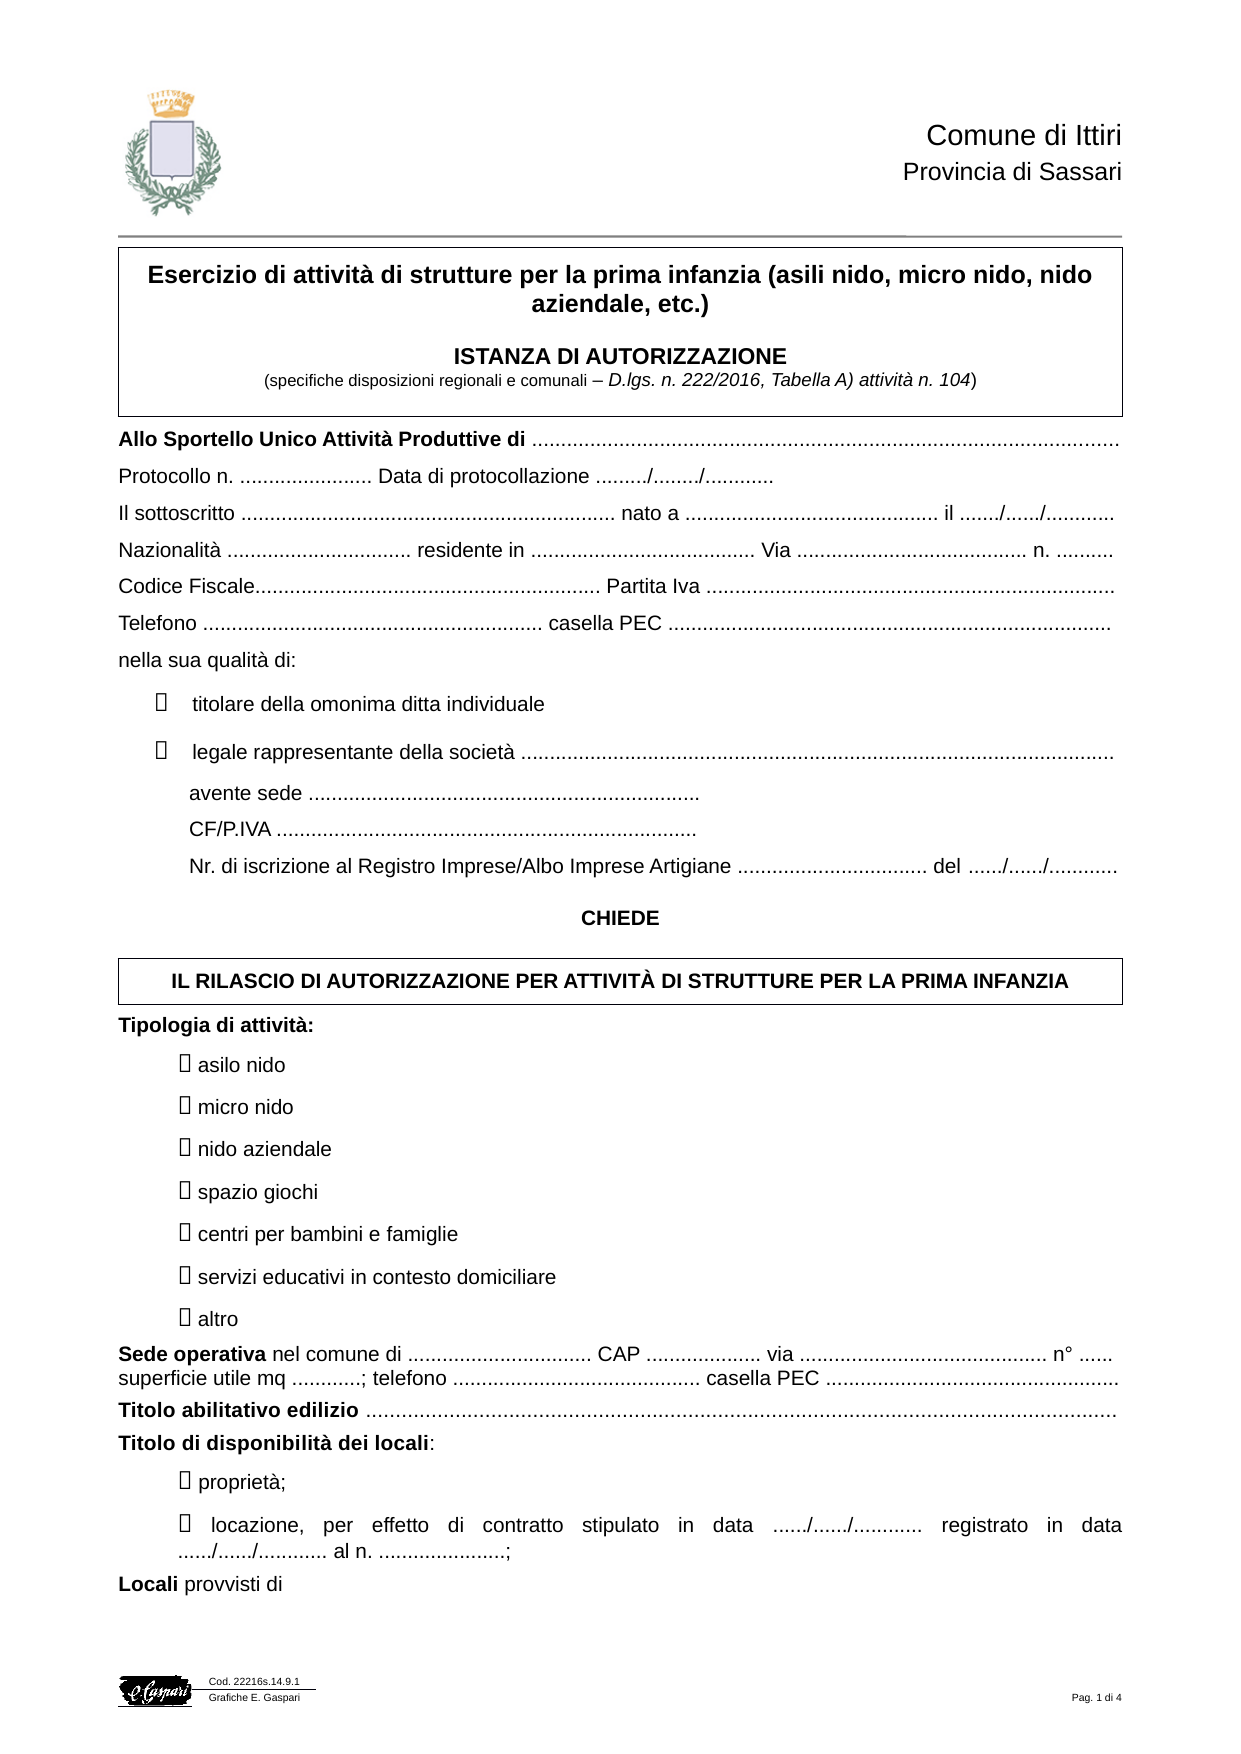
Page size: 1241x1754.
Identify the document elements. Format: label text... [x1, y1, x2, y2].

text Sede operativa nel comune di ................................ CAP .................... via ........................................... n° ...... superficie utile mq ............; telefono ........................................... casella PEC ................................................... [118, 1342, 1122, 1390]
text CHIEDE [118, 906, 1122, 930]
text  centri per bambini e famiglie [177, 1215, 1122, 1249]
picture [118, 1674, 192, 1706]
text Telefono ........................................................... casella PEC ............................................................................. [118, 611, 1122, 635]
text Provincia di Sassari [224, 157, 1122, 185]
text  titolare della omonima ditta individuale [153, 685, 1122, 719]
text  locazione, per effetto di contratto stipulato in data ....../....../............ registrato in data ....../....../............ al n. ......................; [177, 1505, 1122, 1563]
text Allo Sportello Unico Attività Produttive di [118, 427, 1122, 451]
text Comune di Ittiri [224, 118, 1122, 152]
text  spazio giochi [177, 1172, 1122, 1207]
table_header IL RILASCIO DI AUTORIZZAZIONE PER ATTIVITÀ DI STRUTTURE PER LA PRIMA INFANZIA [119, 959, 1122, 1004]
text  legale rappresentante della società ....................................................................................................... [153, 732, 1122, 767]
text avente sede .................................................................... [189, 780, 1122, 804]
picture [122, 87, 224, 219]
text Nazionalità ................................ residente in ....................................... Via ........................................ n. .......... [118, 538, 1122, 562]
text Locali provvisti di [118, 1572, 1122, 1596]
text Nr. di iscrizione al Registro Imprese/Albo Imprese Artigiane ................................. del ....../....../............ [189, 854, 1122, 878]
text  proprietà; [177, 1463, 1122, 1497]
table_header Esercizio di attività di strutture per la prima infanzia (asili nido, micro nido, nido aziendale, etc.) ISTANZA DI AUTORIZZAZIONE (specifiche disposizioni regionali e comunali – D.lgs. n. 222/2016, Tabella A) attività n. 104) [119, 248, 1122, 416]
text Il sottoscritto ................................................................. nato a ............................................ il ......./....../............ [118, 501, 1122, 525]
text Tipologia di attività: [118, 1013, 1122, 1037]
text  micro nido [177, 1088, 1122, 1122]
text  altro [177, 1300, 1122, 1334]
text Codice Fiscale............................................................ Partita Iva ....................................................................... [118, 574, 1122, 598]
text Protocollo n. ....................... Data di protocollazione ........./......../............ [118, 464, 1122, 488]
text CF/P.IVA ......................................................................... [189, 817, 1122, 841]
text  nido aziendale [177, 1130, 1122, 1164]
text nella sua qualità di: [118, 648, 1122, 672]
text  servizi educativi in contesto domiciliare [177, 1257, 1122, 1291]
text Titolo abilitativo edilizio .............................................................................................................................. [118, 1398, 1122, 1422]
text Titolo di disponibilità dei locali: [118, 1431, 1122, 1454]
text  asilo nido [177, 1045, 1122, 1079]
